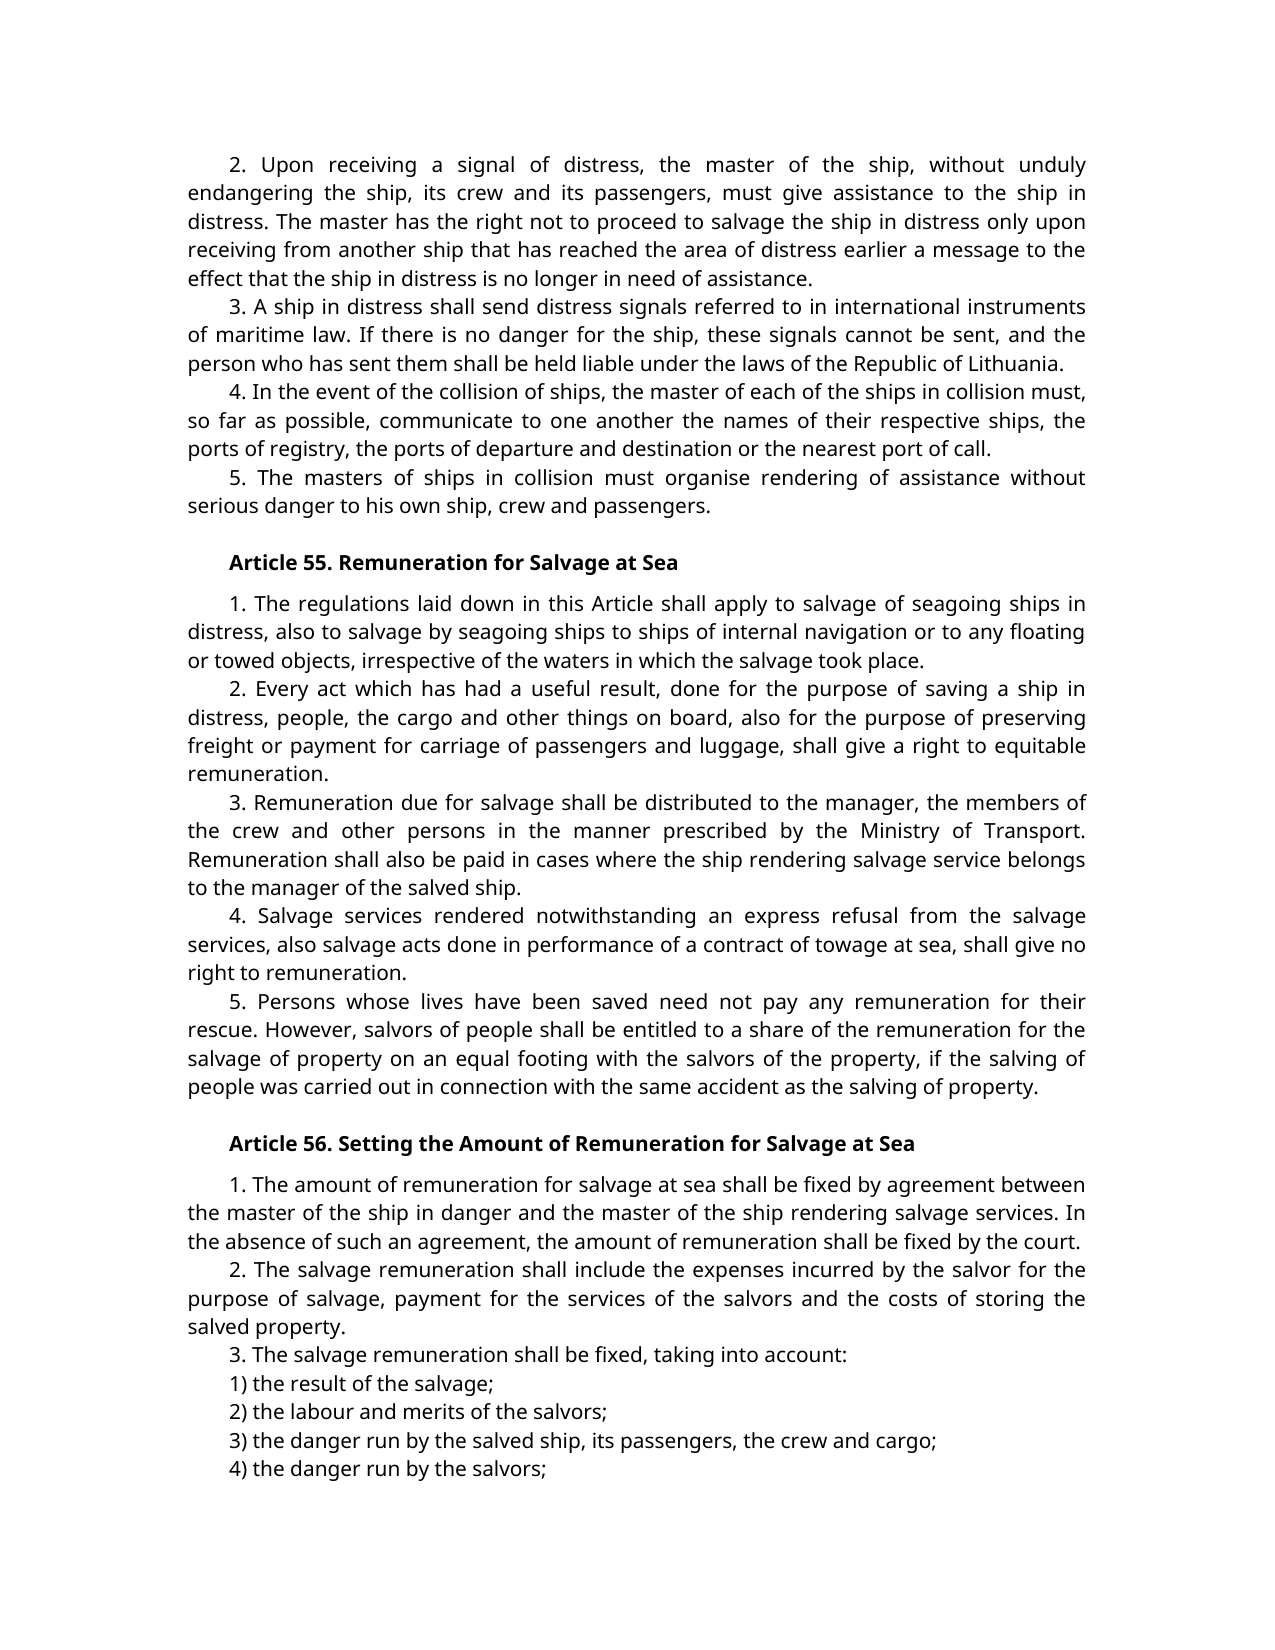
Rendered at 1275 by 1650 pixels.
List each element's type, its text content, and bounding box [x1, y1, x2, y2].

text Article 55. Remuneration for Salvage at Sea [187, 548, 1087, 577]
text 2) the labour and merits of the salvors; [187, 1397, 1087, 1426]
text 3) the danger run by the salved ship, its passengers, the crew and cargo; [187, 1426, 1087, 1454]
text 2. Upon receiving a signal of distress, the master of the ship, without unduly endangering the ship, its crew and its passengers, must give assistance to the ship in distress. The master has the right not to proceed to salvage the ship in distress only upon receiving from another ship that has reached the area of distress earlier a message to the effect that the ship in distress is no longer in need of assistance. [187, 150, 1087, 292]
text 3. The salvage remuneration shall be fixed, taking into account: [187, 1341, 1087, 1369]
text 3. Remuneration due for salvage shall be distributed to the manager, the members of the crew and other persons in the manner prescribed by the Ministry of Transport. Remuneration shall also be paid in cases where the ship rendering salvage service belongs to the manager of the salved ship. [187, 788, 1087, 902]
text 1. The regulations laid down in this Article shall apply to salvage of seagoing ships in distress, also to salvage by seagoing ships to ships of internal navigation or to any floating or towed objects, irrespective of the waters in which the salvage took place. [187, 589, 1087, 674]
text 5. The masters of ships in collision must organise rendering of assistance without serious danger to his own ship, crew and passengers. [187, 463, 1087, 520]
text 5. Persons whose lives have been saved need not pay any remuneration for their rescue. However, salvors of people shall be entitled to a share of the remuneration for the salvage of property on an equal footing with the salvors of the property, if the salving of people was carried out in connection with the same accident as the salving of property. [187, 987, 1087, 1101]
text 3. A ship in distress shall send distress signals referred to in international instruments of maritime law. If there is no danger for the ship, these signals cannot be sent, and the person who has sent them shall be held liable under the laws of the Republic of Lithuania. [187, 292, 1087, 377]
text 4. In the event of the collision of ships, the master of each of the ships in collision must, so far as possible, communicate to one another the names of their respective ships, the ports of registry, the ports of departure and destination or the nearest port of call. [187, 377, 1087, 463]
text 1) the result of the salvage; [187, 1369, 1087, 1397]
text 1. The amount of remuneration for salvage at sea shall be fixed by agreement between the master of the ship in danger and the master of the ship rendering salvage services. In the absence of such an agreement, the amount of remuneration shall be fixed by the court. [187, 1170, 1087, 1255]
text 2. The salvage remuneration shall include the expenses incurred by the salvor for the purpose of salvage, payment for the services of the salvors and the costs of storing the salved property. [187, 1255, 1087, 1341]
text 4. Salvage services rendered notwithstanding an express refusal from the salvage services, also salvage acts done in performance of a contract of towage at sea, shall give no right to remuneration. [187, 902, 1087, 987]
text Article 56. Setting the Amount of Remuneration for Salvage at Sea [187, 1129, 1087, 1158]
text 4) the danger run by the salvors; [187, 1454, 1087, 1483]
text 2. Every act which has had a useful result, done for the purpose of saving a ship in distress, people, the cargo and other things on board, also for the purpose of preserving freight or payment for carriage of passengers and luggage, shall give a right to equitable remuneration. [187, 674, 1087, 788]
